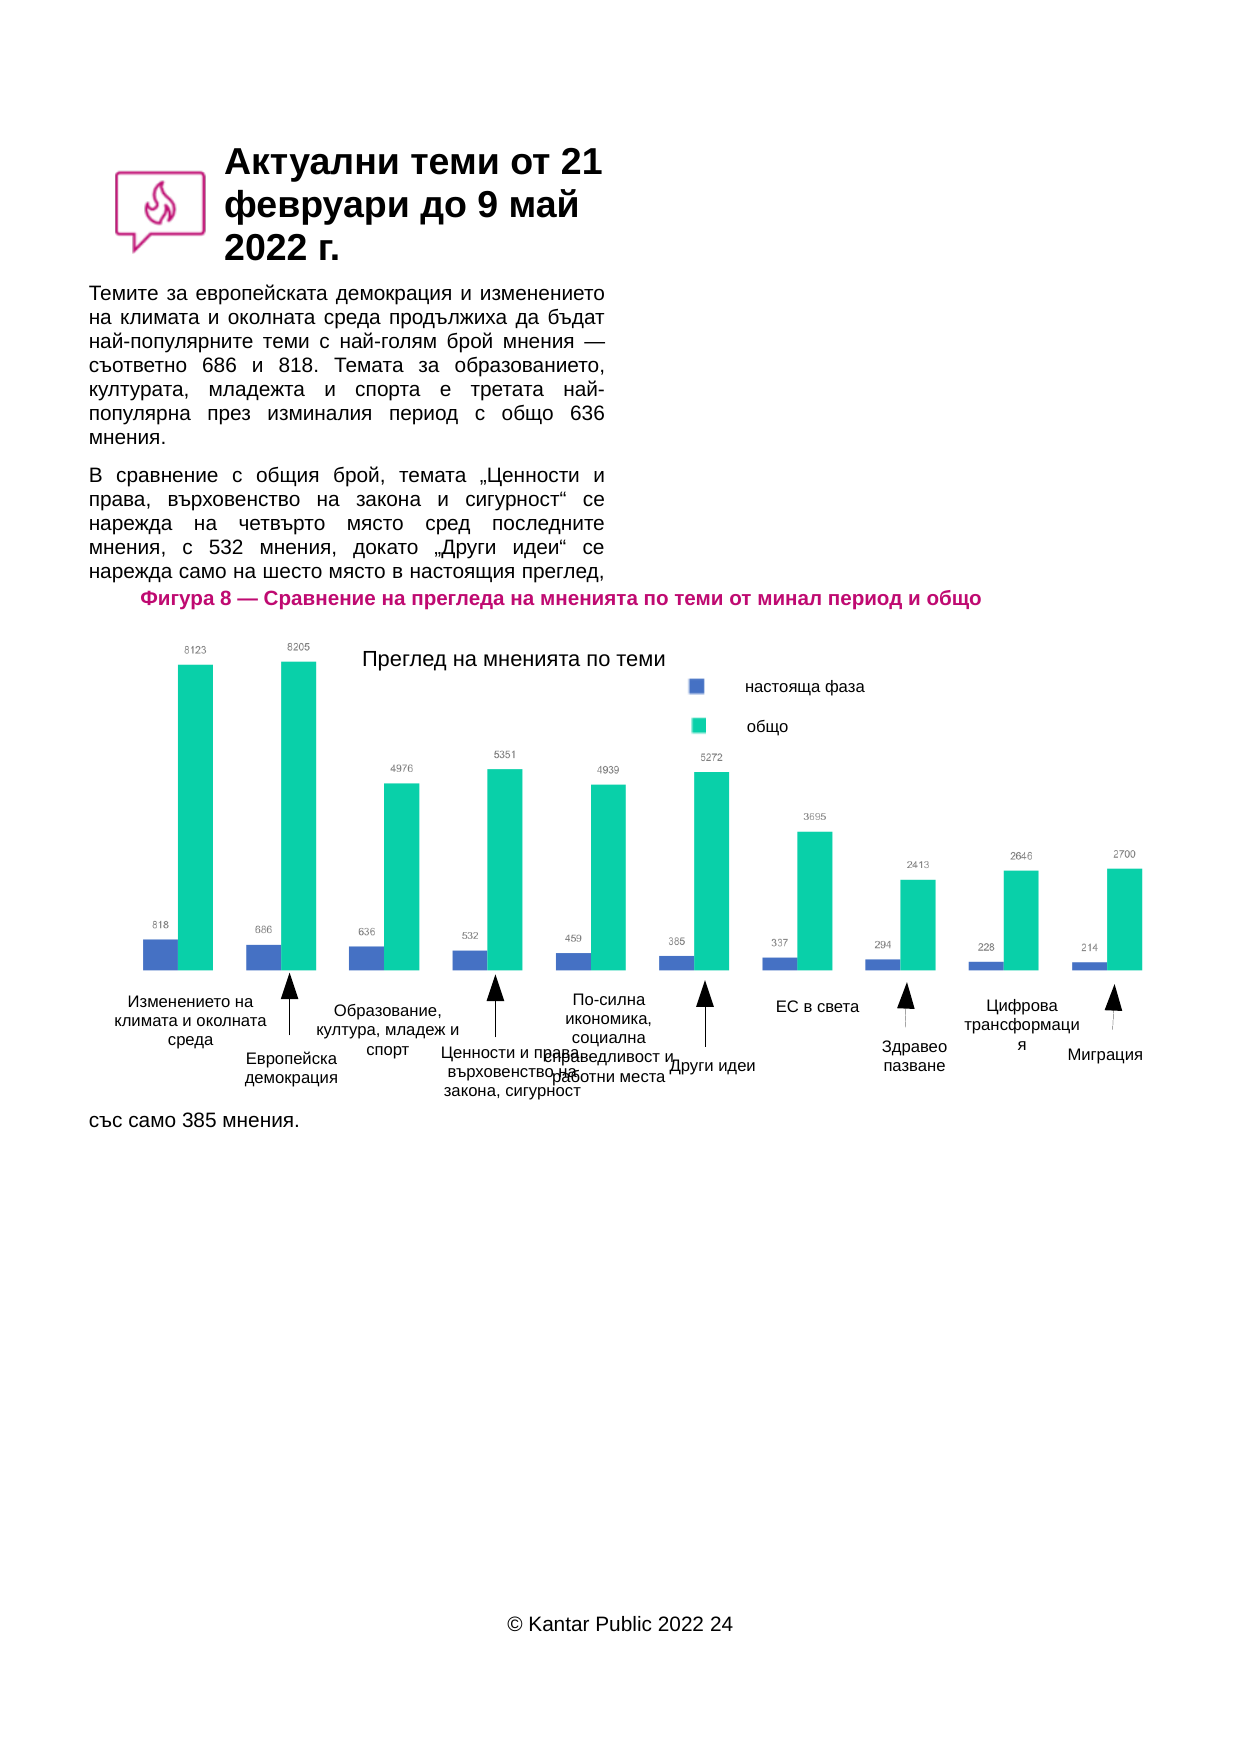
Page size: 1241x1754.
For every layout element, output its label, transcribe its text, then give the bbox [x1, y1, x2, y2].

picture [97, 150, 224, 276]
text В сравнение с общия брой, темата „Ценности и права, върховенство на закона и сигурност“ се нарежда на четвърто място сред последните мнения, с 532 мнения, докато „Други идеи“ се нарежда само на шесто място в настоящия преглед, със само 385 мнения. [88, 463, 605, 1132]
picture [134, 636, 1153, 974]
subtitle Актуални теми от 21 февруари до 9 май 2022 г. [88, 139, 605, 268]
text Темите за европейската демокрация и изменението на климата и околната среда продължиха да бъдат най-популярните теми с най-голям брой мнения — съответно 686 и 818. Темата за образованието, културата, младежта и спорта е третата най-популярна през изминалия период с общо 636 мнения. [88, 281, 605, 448]
